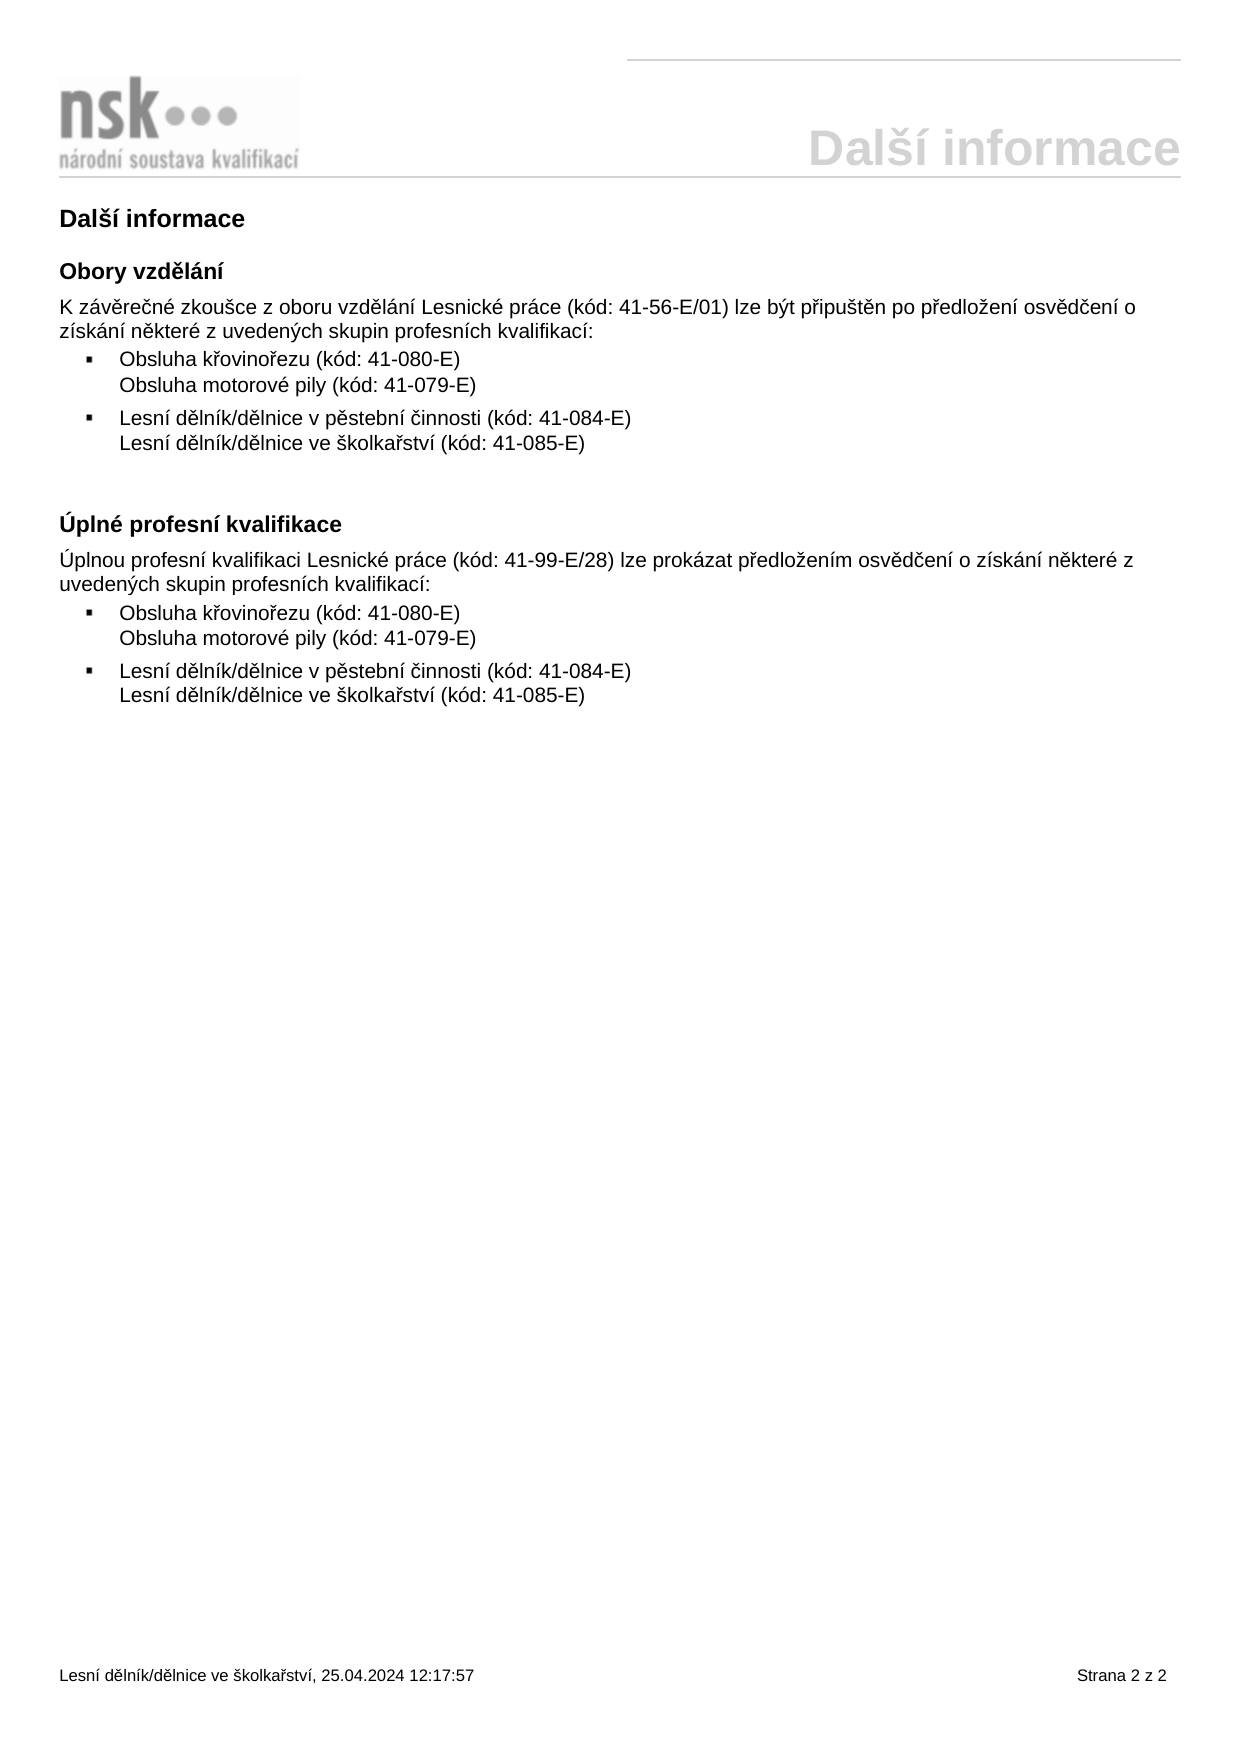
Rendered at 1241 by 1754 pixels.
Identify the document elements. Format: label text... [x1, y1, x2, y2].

table_cell [861, 650, 1167, 659]
picture [59, 347, 119, 372]
table_cell Další informace [627, 61, 1181, 176]
table_cell [59, 457, 119, 488]
table_cell [482, 1041, 619, 1341]
table_cell [619, 194, 627, 200]
table_cell [119, 398, 482, 406]
table_cell K závěrečné zkoušce z oboru vzdělání Lesnické práce (kód: 41-56-E/01) lze být připuštěn po předložení osvědčení o získání některé z uvedených skupin profesních kvalifikací: [59, 295, 1181, 343]
table_cell [119, 171, 482, 176]
table_cell [1167, 194, 1181, 200]
table_cell [619, 170, 627, 176]
table_cell Lesní dělník/dělnice ve školkařství, 25.04.2024 12:17:57 [59, 1658, 861, 1694]
table_cell [1167, 488, 1181, 500]
table_cell [861, 457, 1167, 488]
table_cell [627, 650, 861, 659]
table_cell [619, 1341, 627, 1500]
table_cell [119, 708, 482, 741]
table_cell [627, 194, 861, 200]
table_cell [861, 708, 1167, 741]
table_cell [627, 488, 861, 500]
table_cell [59, 1500, 119, 1658]
table_cell [1167, 650, 1181, 659]
table_cell Úplnou profesní kvalifikaci Lesnické práce (kód: 41-99-E/28) lze prokázat předložením osvědčení o získání některé z uvedených skupin profesních kvalifikací: [59, 548, 1181, 594]
table_cell [861, 1341, 1167, 1500]
table_cell [627, 457, 861, 488]
table_cell Strana 2 z 2 [861, 1658, 1167, 1694]
table_cell [59, 178, 1181, 194]
table_cell [627, 595, 861, 601]
table_cell Obsluha motorové pily (kód: 41-079-E) [119, 373, 1181, 398]
table_cell [619, 457, 627, 488]
table_cell [59, 343, 119, 347]
table_cell [482, 236, 619, 248]
table_cell [861, 1500, 1167, 1658]
table_cell [482, 1500, 619, 1658]
table_cell Obsluha motorové pily (kód: 41-079-E) [119, 626, 1181, 650]
table_cell Lesní dělník/dělnice v pěstební činnosti (kód: 41-084-E) [119, 659, 1181, 683]
table_cell [59, 488, 119, 500]
table_cell [1167, 708, 1181, 741]
table_cell [1167, 398, 1181, 406]
table_cell [59, 626, 119, 650]
table_cell [861, 343, 1167, 347]
table_cell [482, 741, 619, 1041]
table_cell [619, 398, 627, 406]
table_cell [59, 741, 119, 1041]
table_cell [627, 1500, 861, 1658]
table_cell [119, 488, 482, 500]
table_cell Obory vzdělání [59, 248, 1181, 295]
table_cell [619, 1500, 627, 1658]
table_cell [59, 398, 119, 405]
table_cell Další informace [59, 200, 1181, 236]
table_cell [59, 236, 119, 248]
picture [59, 405, 119, 430]
table_cell [119, 1341, 482, 1500]
table_cell [482, 708, 619, 741]
table_cell [482, 488, 619, 500]
table_cell [482, 650, 619, 659]
table_cell [861, 194, 1167, 200]
table_cell [1167, 1341, 1181, 1500]
table_cell [1167, 1500, 1181, 1658]
table_cell [1167, 741, 1181, 1041]
table_cell [1167, 1041, 1181, 1341]
table_cell [620, 59, 627, 170]
table_cell [627, 236, 861, 248]
table_cell [619, 488, 627, 500]
table_cell [861, 488, 1167, 500]
table_cell [619, 650, 627, 659]
table_cell [619, 741, 627, 1041]
table_cell Lesní dělník/dělnice ve školkařství (kód: 41-085-E) [119, 431, 1181, 457]
table_cell [482, 398, 619, 406]
table_cell [482, 171, 619, 176]
table_cell [861, 741, 1167, 1041]
table_cell [482, 595, 619, 601]
table_cell [59, 171, 119, 176]
table_cell [861, 236, 1167, 248]
table_cell [861, 595, 1167, 601]
table_cell [119, 595, 482, 601]
table_cell [619, 236, 627, 248]
table_cell [59, 1041, 119, 1341]
table_cell Obsluha křovinořezu (kód: 41-080-E) [119, 601, 1181, 626]
table_cell [627, 1041, 861, 1341]
table_cell [119, 1500, 482, 1658]
table_cell [119, 457, 482, 488]
table_cell [619, 1041, 627, 1341]
table_cell [1167, 343, 1181, 347]
picture [58, 59, 620, 171]
table_cell [482, 194, 619, 200]
table_cell [861, 398, 1167, 406]
table_cell [627, 708, 861, 741]
table_cell [59, 194, 119, 200]
table_cell [119, 236, 482, 248]
picture [59, 600, 119, 625]
table_cell [482, 1341, 619, 1500]
table_cell [59, 595, 119, 600]
table_cell Lesní dělník/dělnice v pěstební činnosti (kód: 41-084-E) [119, 406, 1181, 431]
table_cell [119, 343, 482, 347]
table_cell [59, 431, 119, 457]
table_cell Lesní dělník/dělnice ve školkařství (kód: 41-085-E) [119, 683, 1181, 708]
table_cell [627, 343, 861, 347]
table_cell [59, 373, 119, 398]
table_cell [59, 708, 119, 741]
table_cell [59, 650, 119, 658]
table_cell Obsluha křovinořezu (kód: 41-080-E) [119, 347, 1181, 373]
picture [59, 658, 119, 683]
table_cell [1167, 457, 1181, 488]
table_cell [619, 708, 627, 741]
table_cell [119, 741, 482, 1041]
table_cell [119, 194, 482, 200]
table_cell [119, 650, 482, 659]
table_cell [1167, 595, 1181, 601]
table_cell Úplné profesní kvalifikace [59, 500, 1181, 548]
table_cell [1167, 236, 1181, 248]
table_cell [1167, 1658, 1181, 1694]
table_cell [59, 683, 119, 708]
table_cell [861, 1041, 1167, 1341]
table_cell [59, 1341, 119, 1500]
table_cell [119, 1041, 482, 1341]
table_cell [627, 741, 861, 1041]
table_cell [482, 457, 619, 488]
table_cell [627, 1341, 861, 1500]
table_cell [482, 343, 619, 347]
table_cell [627, 398, 861, 406]
table_cell [619, 595, 627, 601]
